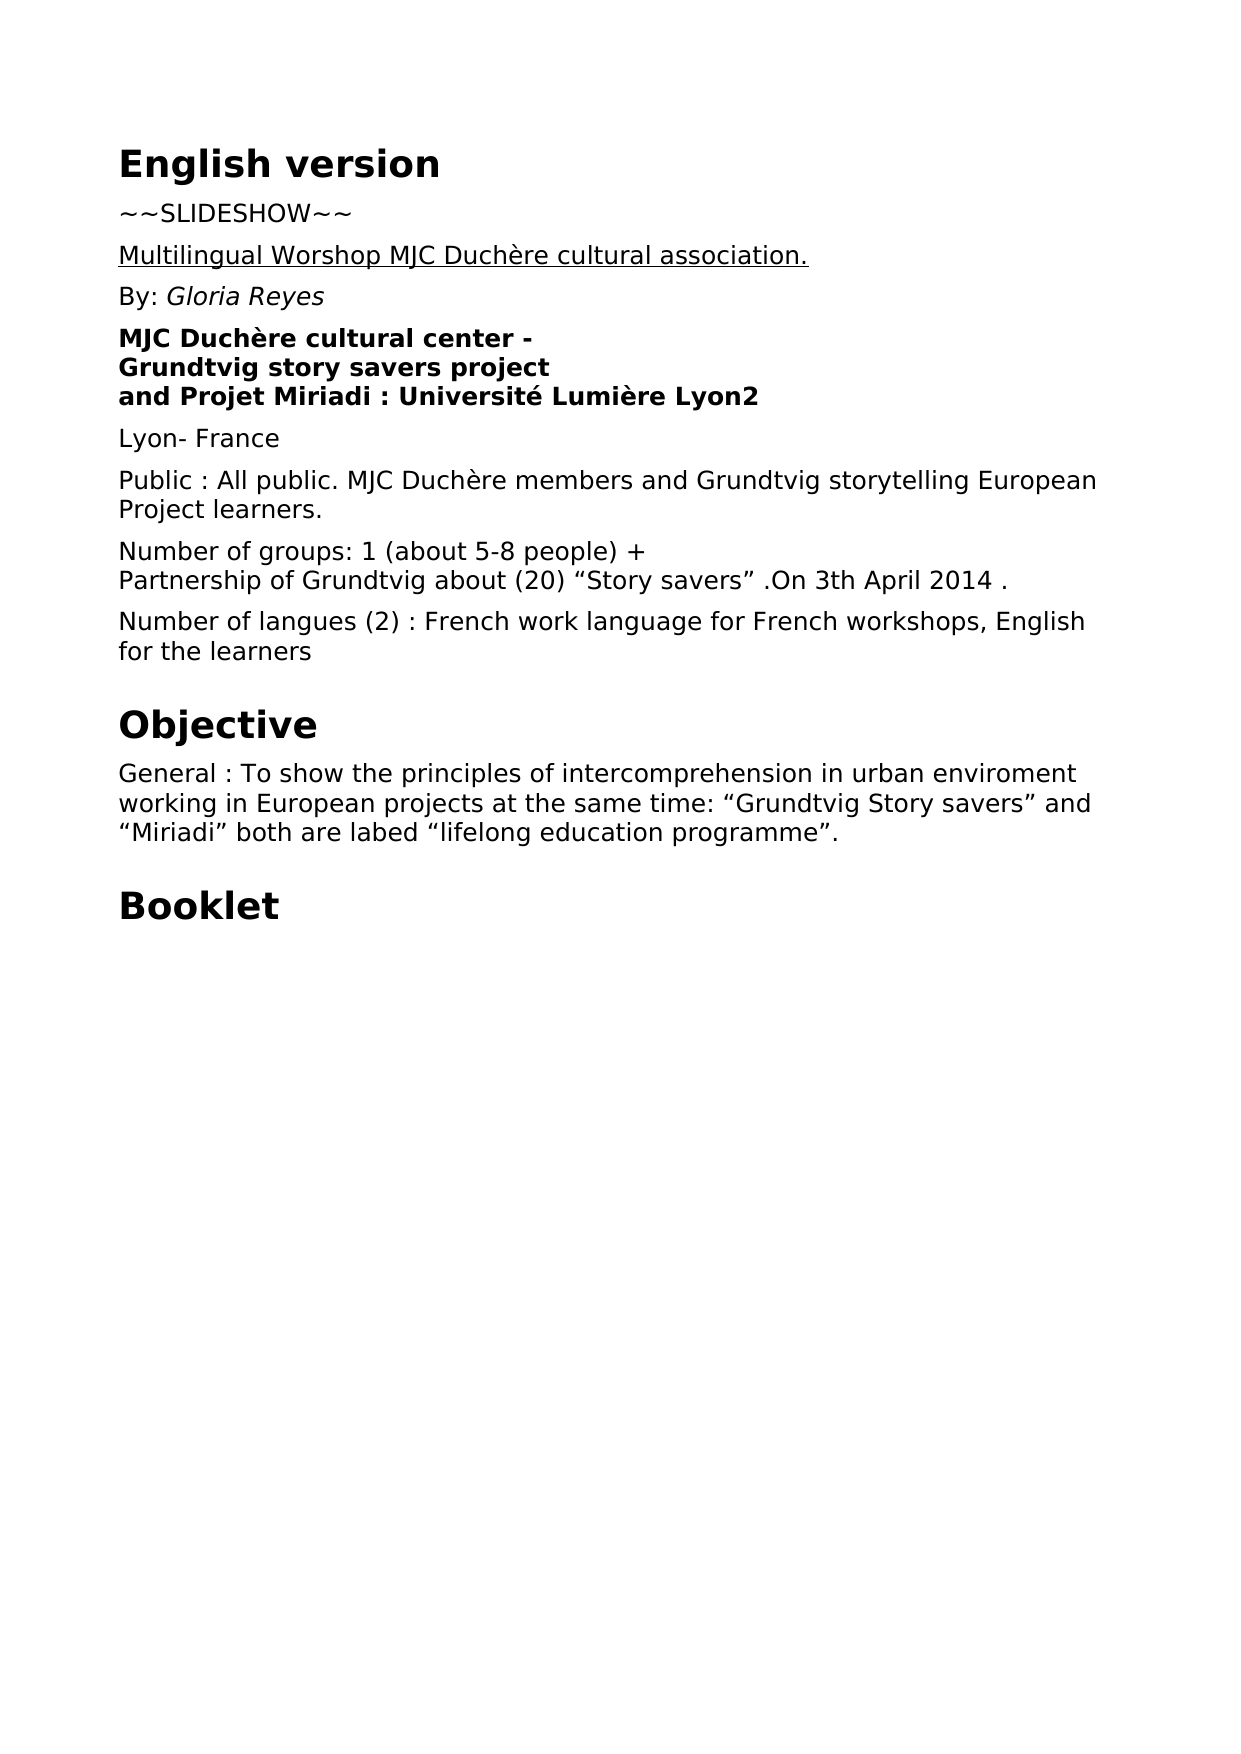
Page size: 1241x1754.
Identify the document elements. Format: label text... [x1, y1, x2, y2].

subtitle Objective [118, 703, 1122, 747]
subtitle English version [118, 143, 1122, 187]
text Multilingual Worshop MJC Duchère cultural association. [118, 241, 1122, 270]
text Number of groups: 1 (about 5-8 people) + Partnership of Grundtvig about (20) “Story savers” .On 3th April 2014 . [118, 537, 1122, 595]
text MJC Duchère cultural center - Grundtvig story savers project and Projet Miriadi : Université Lumière Lyon2 [118, 324, 1122, 412]
text ~~SLIDESHOW~~ [118, 199, 1122, 228]
text Public : All public. MJC Duchère members and Grundtvig storytelling European Project learners. [118, 466, 1122, 524]
text By: Gloria Reyes [118, 283, 1122, 312]
text Lyon- France [118, 424, 1122, 453]
text Number of langues (2) : French work language for French workshops, English for the learners [118, 608, 1122, 666]
subtitle Booklet [118, 884, 1122, 928]
text General : To show the principles of intercomprehension in urban enviroment working in European projects at the same time: “Grundtvig Story savers” and “Miriadi” both are labed “lifelong education programme”. [118, 759, 1122, 847]
